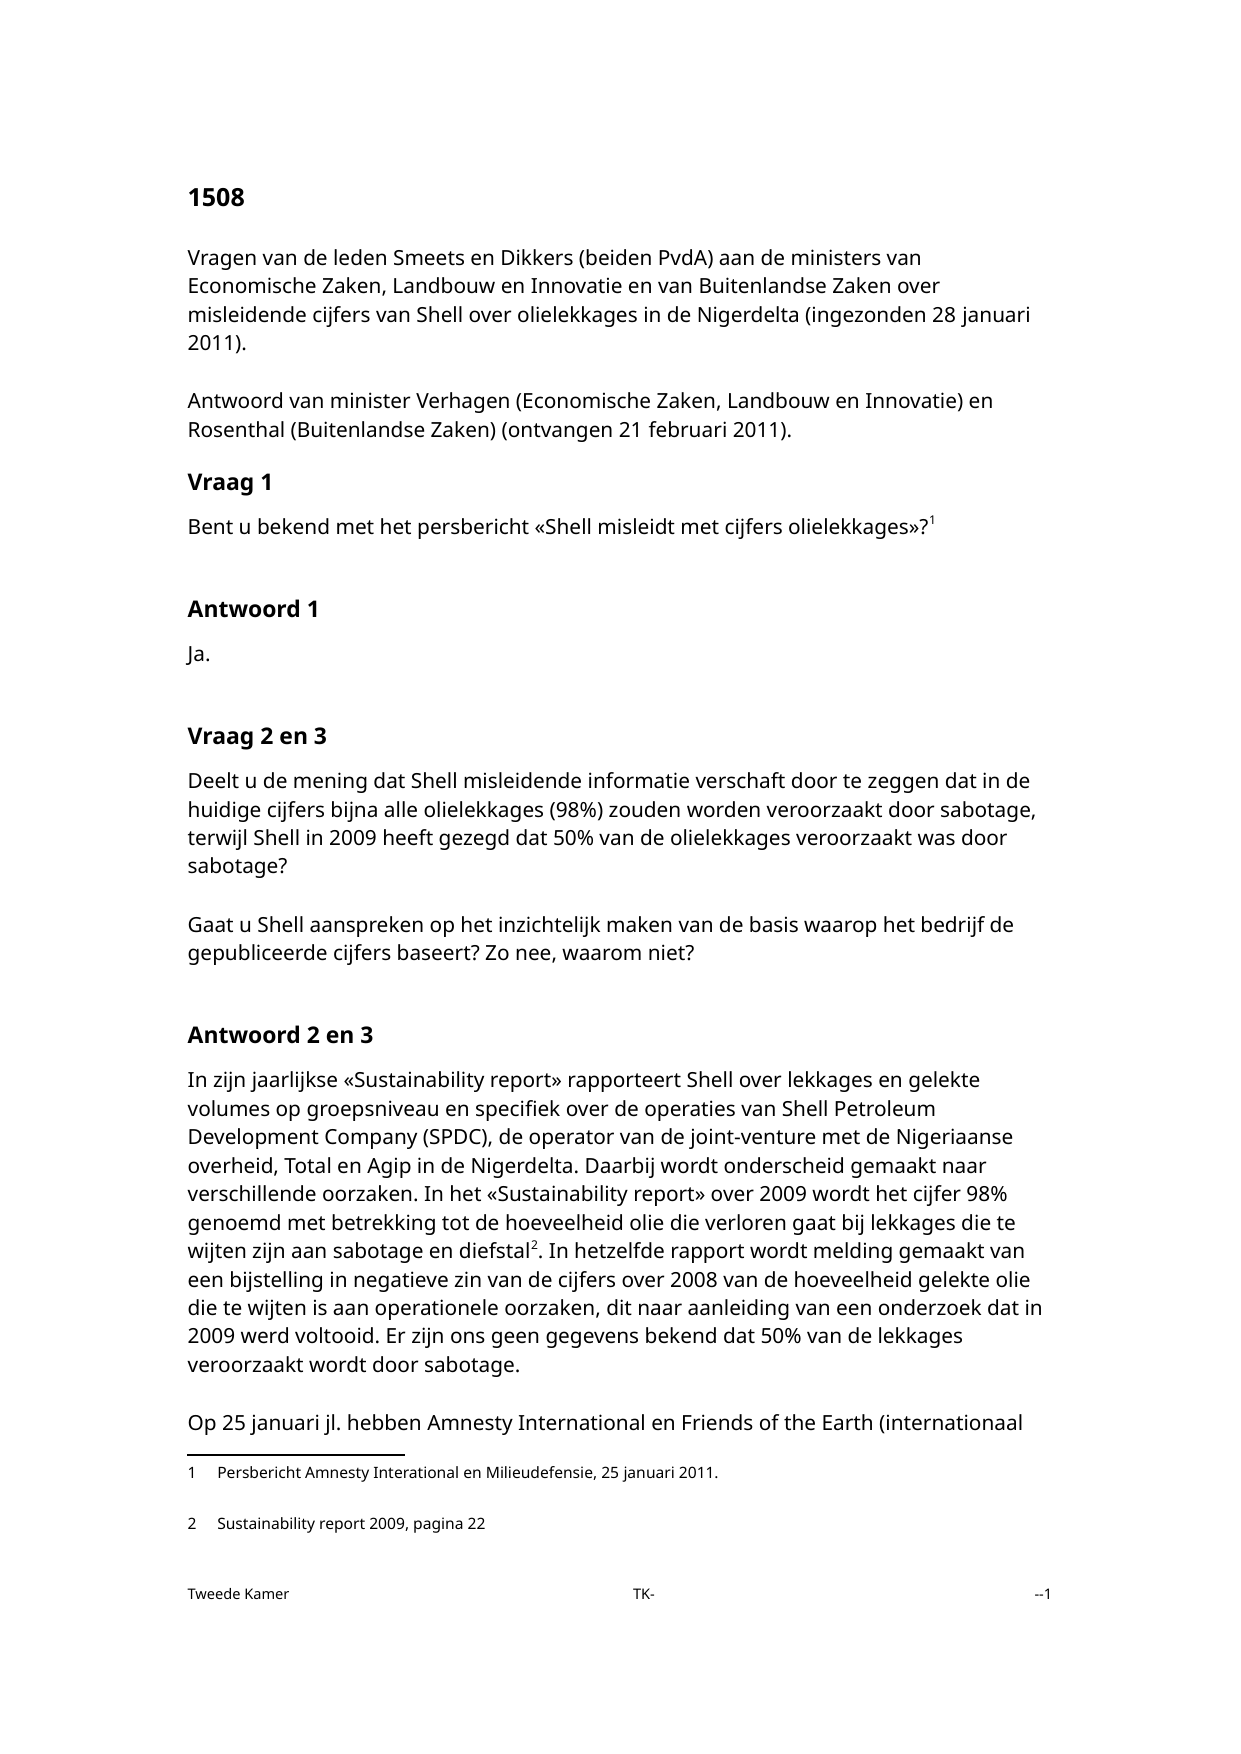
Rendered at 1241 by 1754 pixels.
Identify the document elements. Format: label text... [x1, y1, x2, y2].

text In zijn jaarlijkse «Sustainability report» rapporteert Shell over lekkages en gelekte volumes op groepsniveau en specifiek over de operaties van Shell Petroleum Development Company (SPDC), de operator van de joint-venture met de Nigeriaanse overheid, Total en Agip in de Nigerdelta. Daarbij wordt onderscheid gemaakt naar verschillende oorzaken. In het «Sustainability report» over 2009 wordt het cijfer 98% genoemd met betrekking tot de hoeveelheid olie die verloren gaat bij lekkages die te wijten zijn aan sabotage en diefstal. In hetzelfde rapport wordt melding gemaakt van een bijstelling in negatieve zin van de cijfers over 2008 van de hoeveelheid gelekte olie die te wijten is aan operationele oorzaken, dit naar aanleiding van een onderzoek dat in 2009 werd voltooid. Er zijn ons geen gegevens bekend dat 50% van de lekkages veroorzaakt wordt door sabotage. [187, 1066, 1053, 1378]
subtitle Antwoord 1 [187, 593, 1053, 624]
subtitle Vraag 2 en 3 [187, 720, 1053, 751]
text Gaat u Shell aanspreken op het inzichtelijk maken van de basis waarop het bedrijf de gepubliceerde cijfers baseert? Zo nee, waarom niet? [187, 910, 1053, 967]
text Ja. [187, 639, 1053, 667]
text Op 25 januari jl. hebben Amnesty International en Friends of the Earth (internationaal [187, 1408, 1053, 1437]
text Vragen van de leden Smeets en Dikkers (beiden PvdA) aan de ministers van Economische Zaken, Landbouw en Innovatie en van Buitenlandse Zaken over misleidende cijfers van Shell over olielekkages in de Nigerdelta (ingezonden 28 januari 2011). [187, 243, 1053, 357]
text Sustainability report 2009, pagina 22 [187, 1506, 1053, 1534]
subtitle Vraag 1 [187, 466, 1053, 497]
text 1508 [187, 179, 1053, 213]
text Bent u bekend met het persbericht «Shell misleidt met cijfers olielekkages»? [187, 512, 1053, 540]
text Persbericht Amnesty Interational en Milieudefensie, 25 januari 2011. [187, 1447, 1053, 1476]
subtitle Antwoord 2 en 3 [187, 1019, 1053, 1051]
text Antwoord van minister Verhagen (Economische Zaken, Landbouw en Innovatie) en Rosenthal (Buitenlandse Zaken) (ontvangen 21 februari 2011). [187, 386, 1053, 443]
text Deelt u de mening dat Shell misleidende informatie verschaft door te zeggen dat in de huidige cijfers bijna alle olielekkages (98%) zouden worden veroorzaakt door sabotage, terwijl Shell in 2009 heeft gezegd dat 50% van de olielekkages veroorzaakt was door sabotage? [187, 766, 1053, 880]
